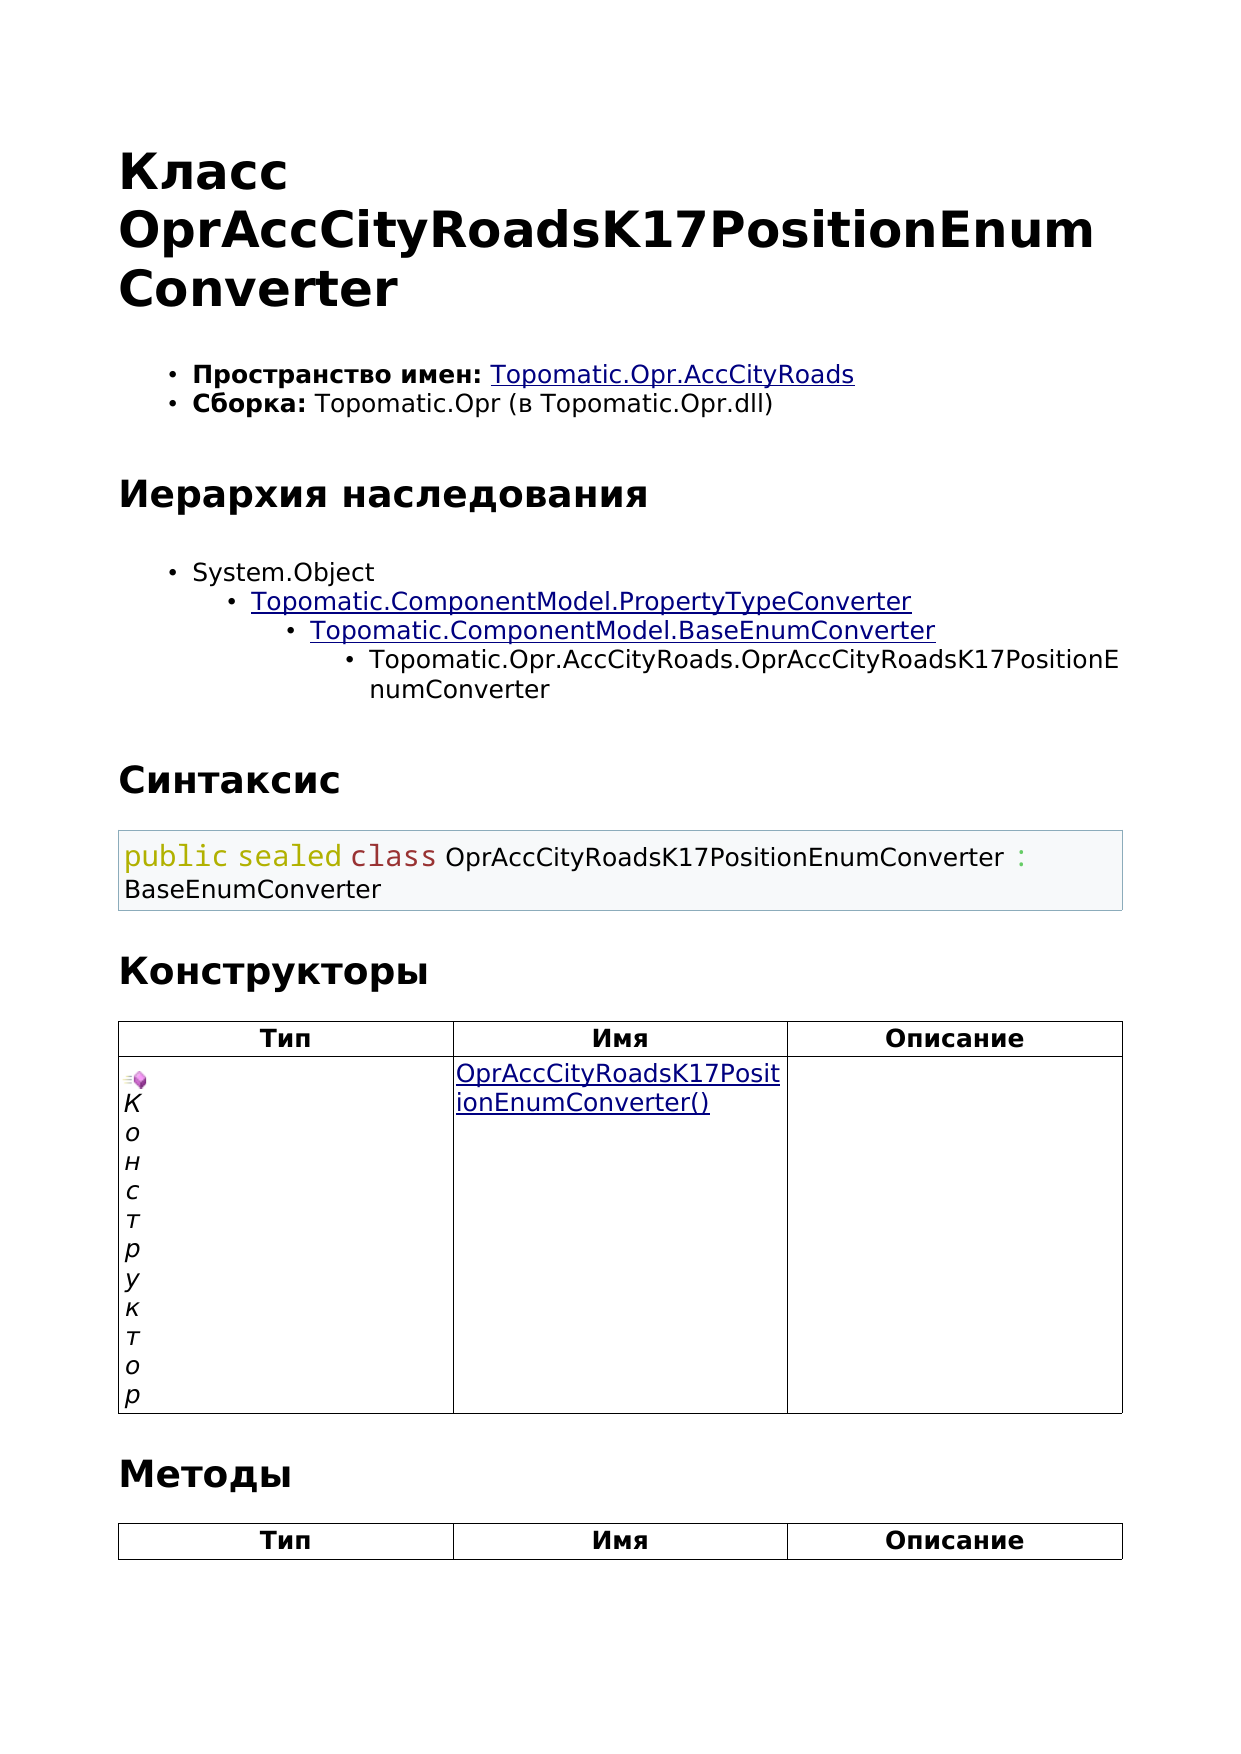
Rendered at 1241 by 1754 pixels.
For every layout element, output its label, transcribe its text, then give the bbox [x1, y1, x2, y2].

table_header Описание [788, 1524, 1122, 1558]
list Topomatic.ComponentModel.PropertyTypeConverter [236, 587, 1122, 617]
table_header public sealed class OprAccCityRoadsK17PositionEnumConverter : BaseEnumConverter [119, 831, 1122, 910]
table_cell [788, 1057, 1122, 1412]
table_header Тип [119, 1022, 453, 1056]
table_cell OprAccCityRoadsK17PositionEnumConverter() [454, 1057, 787, 1412]
table_cell [119, 1057, 453, 1412]
table_header Имя [454, 1524, 787, 1558]
list Пространство имен: Topomatic.Opr.AccCityRoads [177, 360, 1122, 389]
subtitle Иерархия наследования [118, 473, 1122, 516]
table_header Тип [119, 1524, 453, 1558]
list Сборка: Topomatic.Opr (в Topomatic.Opr.dll) [177, 389, 1122, 418]
subtitle Методы [118, 1452, 1122, 1496]
subtitle Конструкторы [118, 950, 1122, 994]
list Topomatic.ComponentModel.BaseEnumConverter [295, 617, 1122, 646]
list Topomatic.Opr.AccCityRoads.OprAccCityRoadsK17PositionEnumConverter [354, 646, 1122, 704]
table_header Описание [788, 1022, 1122, 1056]
subtitle Синтаксис [118, 758, 1122, 802]
picture [121, 1071, 147, 1089]
list System.Object [177, 558, 1122, 587]
table_header Имя [454, 1022, 787, 1056]
subtitle Класс OprAccCityRoadsK17PositionEnumConverter [118, 143, 1122, 318]
